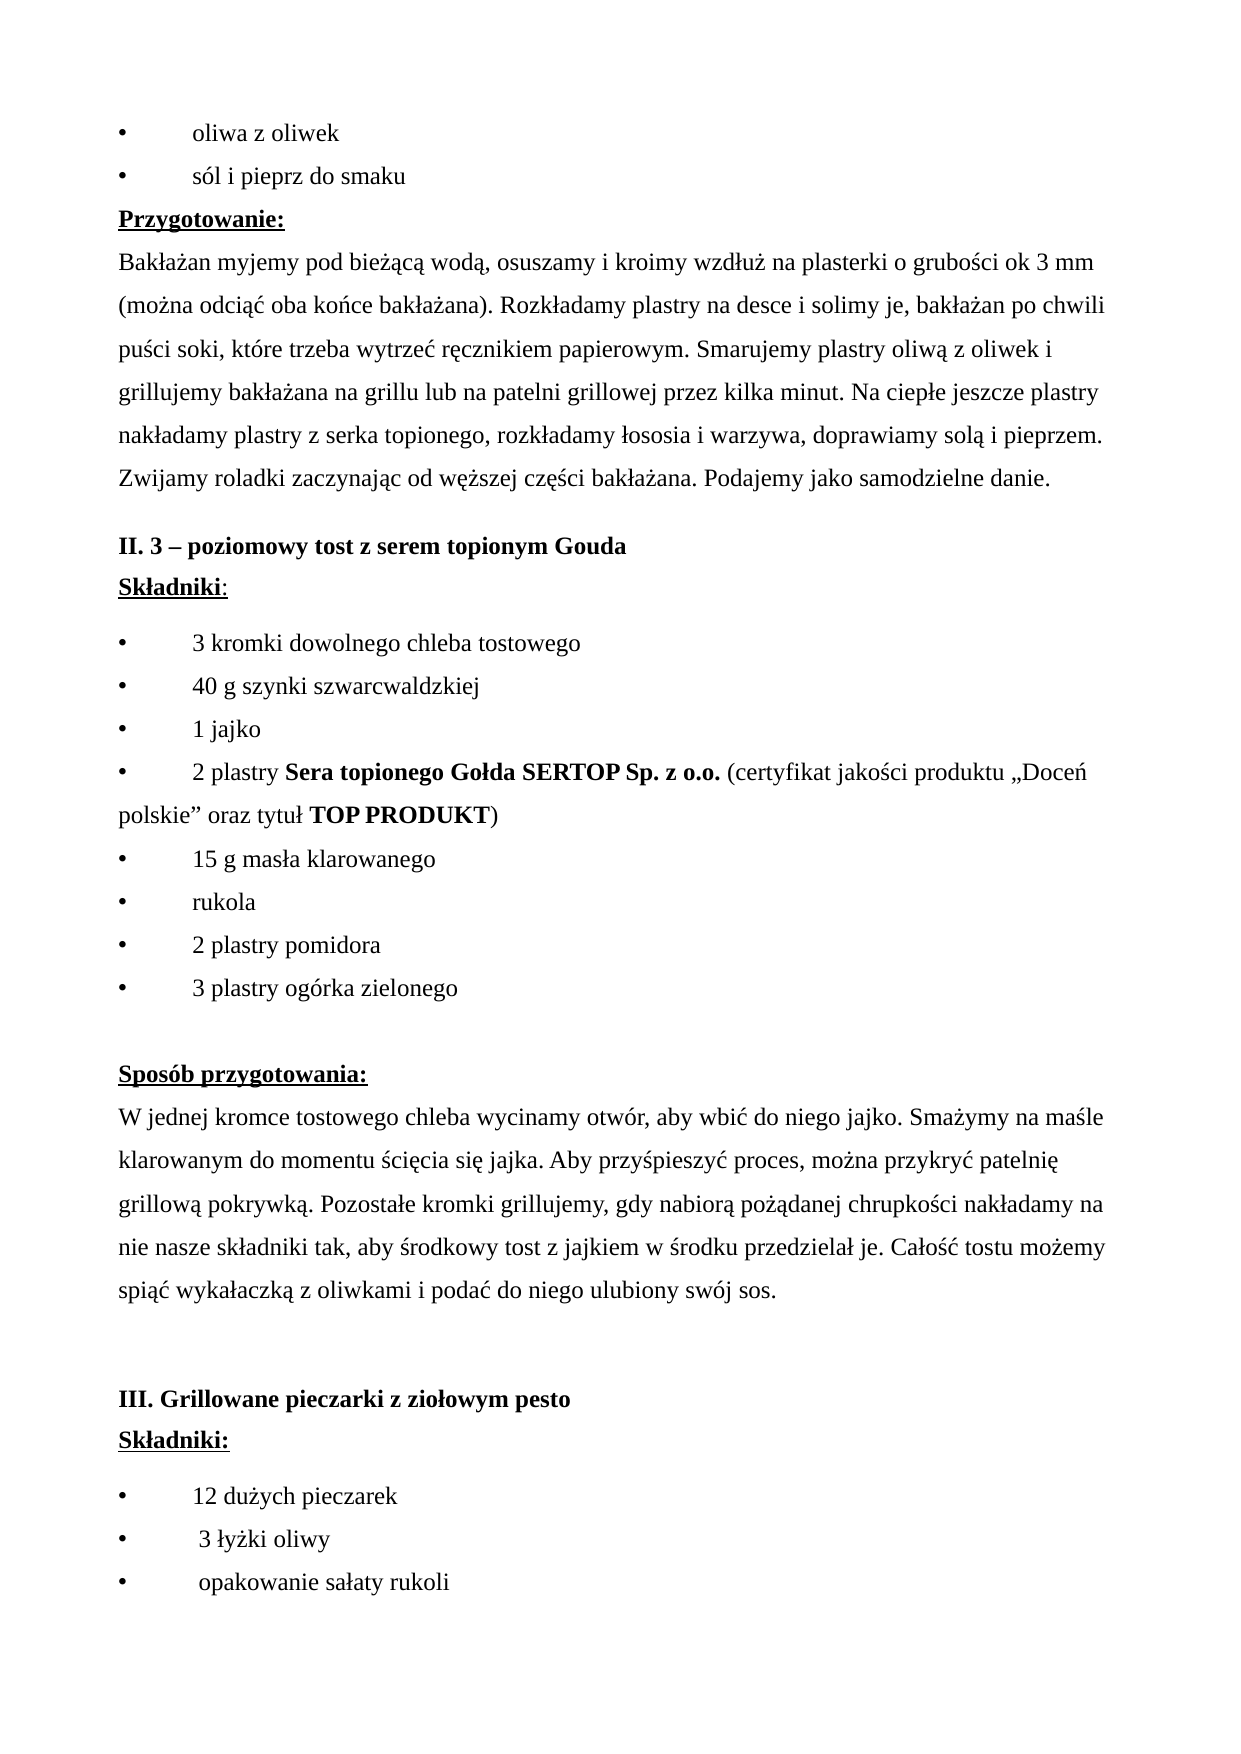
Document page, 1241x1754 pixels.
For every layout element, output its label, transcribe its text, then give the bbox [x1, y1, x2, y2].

list 2 plastry Sera topionego Gołda SERTOP Sp. z o.o. (certyfikat jakości produktu „Doceń polskie” oraz tytuł TOP PRODUKT) [118, 757, 1122, 829]
text Przygotowanie: [118, 204, 1122, 233]
subtitle II. 3 – poziomowy tost z serem topionym Gouda [118, 531, 1122, 560]
text Składniki: [118, 1426, 1122, 1454]
list sól i pieprz do smaku [118, 161, 1122, 190]
subtitle III. Grillowane pieczarki z ziołowym pesto [118, 1384, 1122, 1413]
text W jednej kromce tostowego chleba wycinamy otwór, aby wbić do niego jajko. Smażymy na maśle klarowanym do momentu ścięcia się jajka. Aby przyśpieszyć proces, można przykryć patelnię grillową pokrywką. Pozostałe kromki grillujemy, gdy nabiorą pożądanej chrupkości nakładamy na nie nasze składniki tak, aby środkowy tost z jajkiem w środku przedzielał je. Całość tostu możemy spiąć wykałaczką z oliwkami i podać do niego ulubiony swój sos. [118, 1102, 1122, 1304]
list 3 kromki dowolnego chleba tostowego [118, 628, 1122, 657]
list 2 plastry pomidora [118, 930, 1122, 959]
text Sposób przygotowania: [118, 1059, 1122, 1088]
list 1 jajko [118, 714, 1122, 743]
list oliwa z oliwek [118, 118, 1122, 147]
text Bakłażan myjemy pod bieżącą wodą, osuszamy i kroimy wzdłuż na plasterki o grubości ok 3 mm (można odciąć oba końce bakłażana). Rozkładamy plastry na desce i solimy je, bakłażan po chwili puści soki, które trzeba wytrzeć ręcznikiem papierowym. Smarujemy plastry oliwą z oliwek i grillujemy bakłażana na grillu lub na patelni grillowej przez kilka minut. Na ciepłe jeszcze plastry nakładamy plastry z serka topionego, rozkładamy łososia i warzywa, doprawiamy solą i pieprzem. Zwijamy roladki zaczynając od węższej części bakłażana. Podajemy jako samodzielne danie. [118, 247, 1122, 492]
list 40 g szynki szwarcwaldzkiej [118, 671, 1122, 700]
list 3 plastry ogórka zielonego [118, 973, 1122, 1045]
text Składniki: [118, 572, 1122, 601]
list 3 łyżki oliwy [118, 1524, 1122, 1553]
list 15 g masła klarowanego [118, 844, 1122, 872]
list rukola [118, 887, 1122, 916]
list opakowanie sałaty rukoli [118, 1567, 1122, 1596]
list 12 dużych pieczarek [118, 1481, 1122, 1510]
